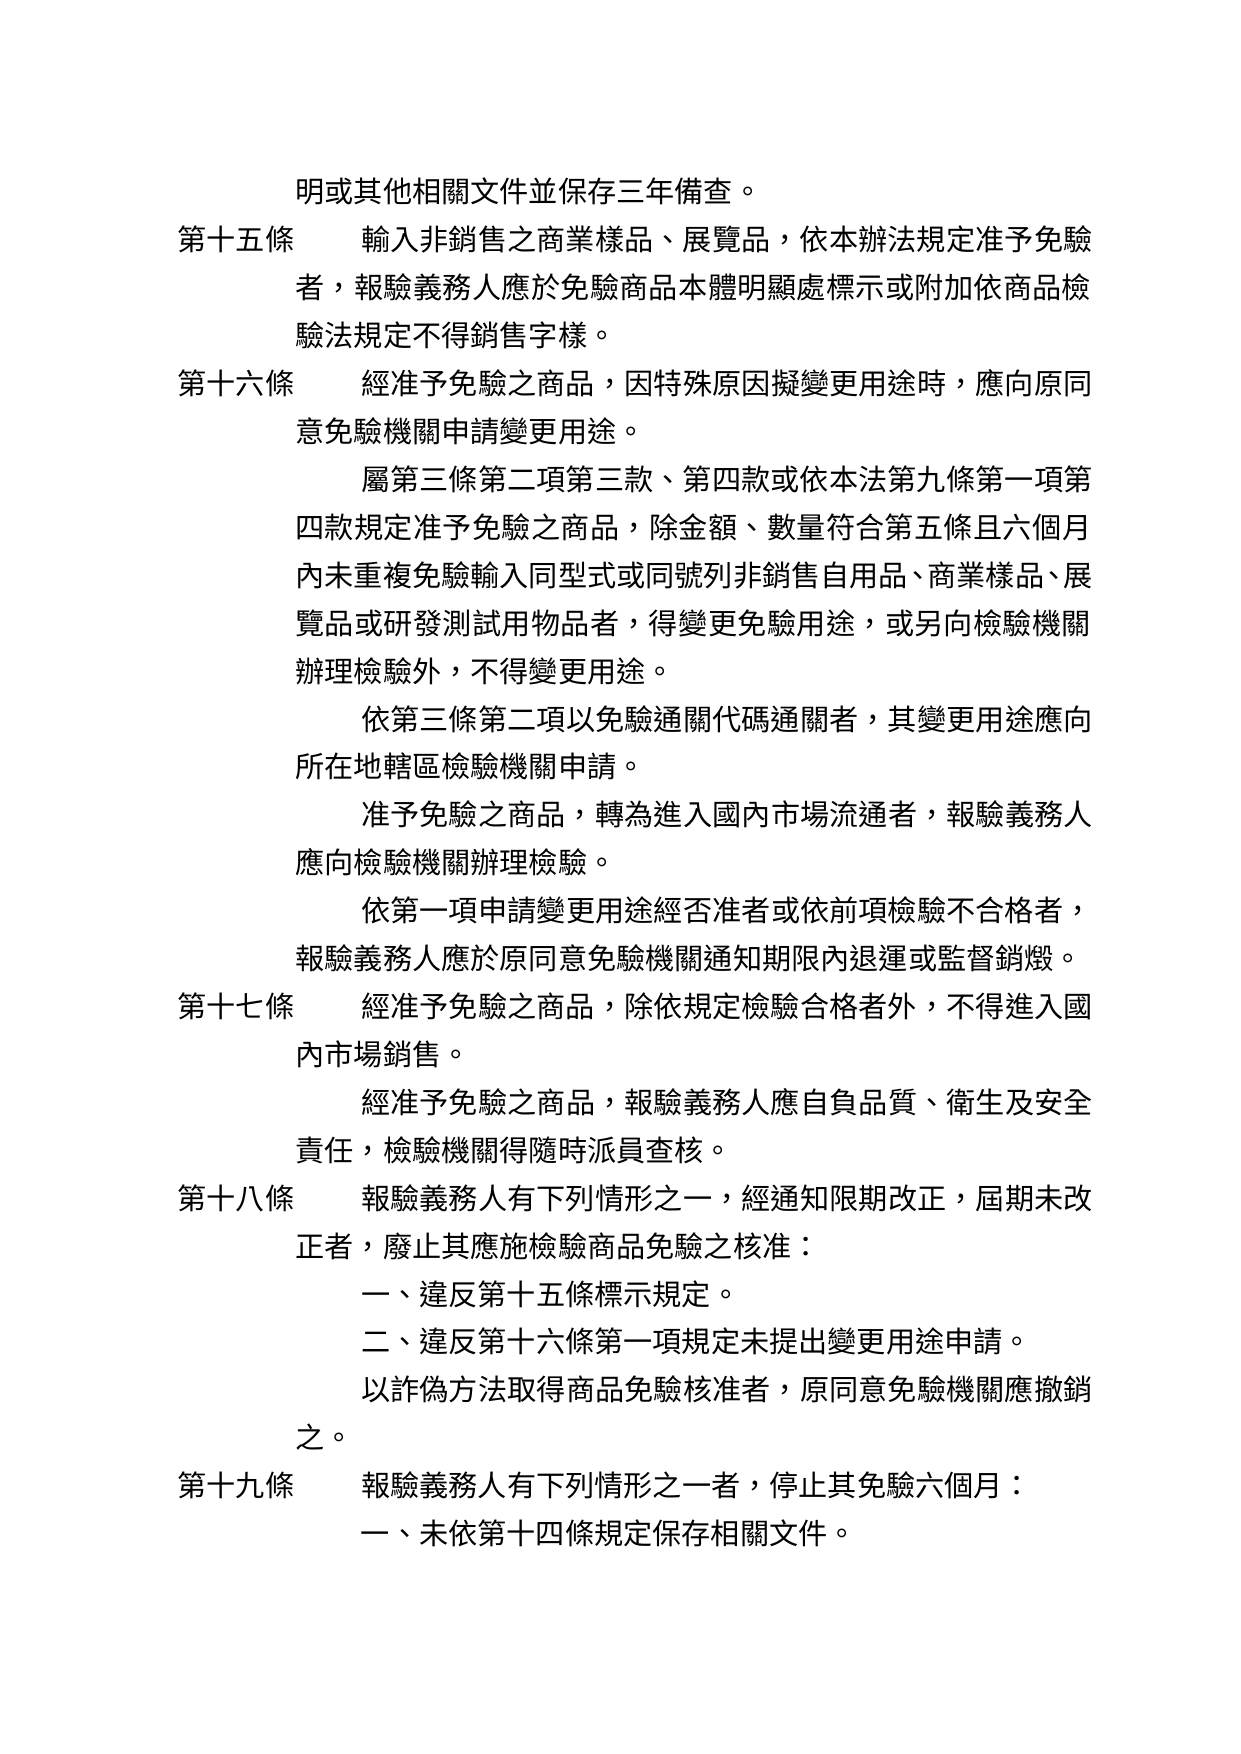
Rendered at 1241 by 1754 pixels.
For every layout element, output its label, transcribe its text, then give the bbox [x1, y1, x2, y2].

text 第十八條 報驗義務人有下列情形之一，經通知限期改正，屆期未改正者，廢止其應施檢驗商品免驗之核准： [177, 1171, 1092, 1267]
text 依第一項申請變更用途經否准者或依前項檢驗不合格者，報驗義務人應於原同意免驗機關通知期限內退運或監督銷燬。 [295, 883, 1092, 979]
text 以詐偽方法取得商品免驗核准者，原同意免驗機關應撤銷之。 [295, 1362, 1092, 1458]
text 經准予免驗之商品，報驗義務人應自負品質、衛生及安全責任，檢驗機關得隨時派員查核。 [295, 1075, 1092, 1171]
text 第十七條 經准予免驗之商品，除依規定檢驗合格者外，不得進入國內市場銷售。 [177, 979, 1092, 1075]
text 第十五條 輸入非銷售之商業樣品、展覽品，依本辦法規定准予免驗者，報驗義務人應於免驗商品本體明顯處標示或附加依商品檢驗法規定不得銷售字樣。 [177, 212, 1092, 356]
text 一、未依第十四條規定保存相關文件。 [361, 1506, 1092, 1554]
text 明或其他相關文件並保存三年備查。 [177, 164, 1092, 212]
text 准予免驗之商品，轉為進入國內市場流通者，報驗義務人應向檢驗機關辦理檢驗。 [295, 787, 1092, 883]
text 依第三條第二項以免驗通關代碼通關者，其變更用途應向所在地轄區檢驗機關申請。 [295, 692, 1092, 787]
text 第十六條 經准予免驗之商品，因特殊原因擬變更用途時，應向原同意免驗機關申請變更用途。 [177, 356, 1092, 452]
text 屬第三條第二項第三款、第四款或依本法第九條第一項第四款規定准予免驗之商品，除金額、數量符合第五條且六個月內未重複免驗輸入同型式或同號列非銷售自用品、商業樣品、展覽品或研發測試用物品者，得變更免驗用途，或另向檢驗機關辦理檢驗外，不得變更用途。 [295, 452, 1092, 692]
text 第十九條 報驗義務人有下列情形之一者，停止其免驗六個月： [177, 1458, 1092, 1506]
text 二、違反第十六條第一項規定未提出變更用途申請。 [361, 1314, 1092, 1362]
text 一、違反第十五條標示規定。 [361, 1267, 1092, 1314]
